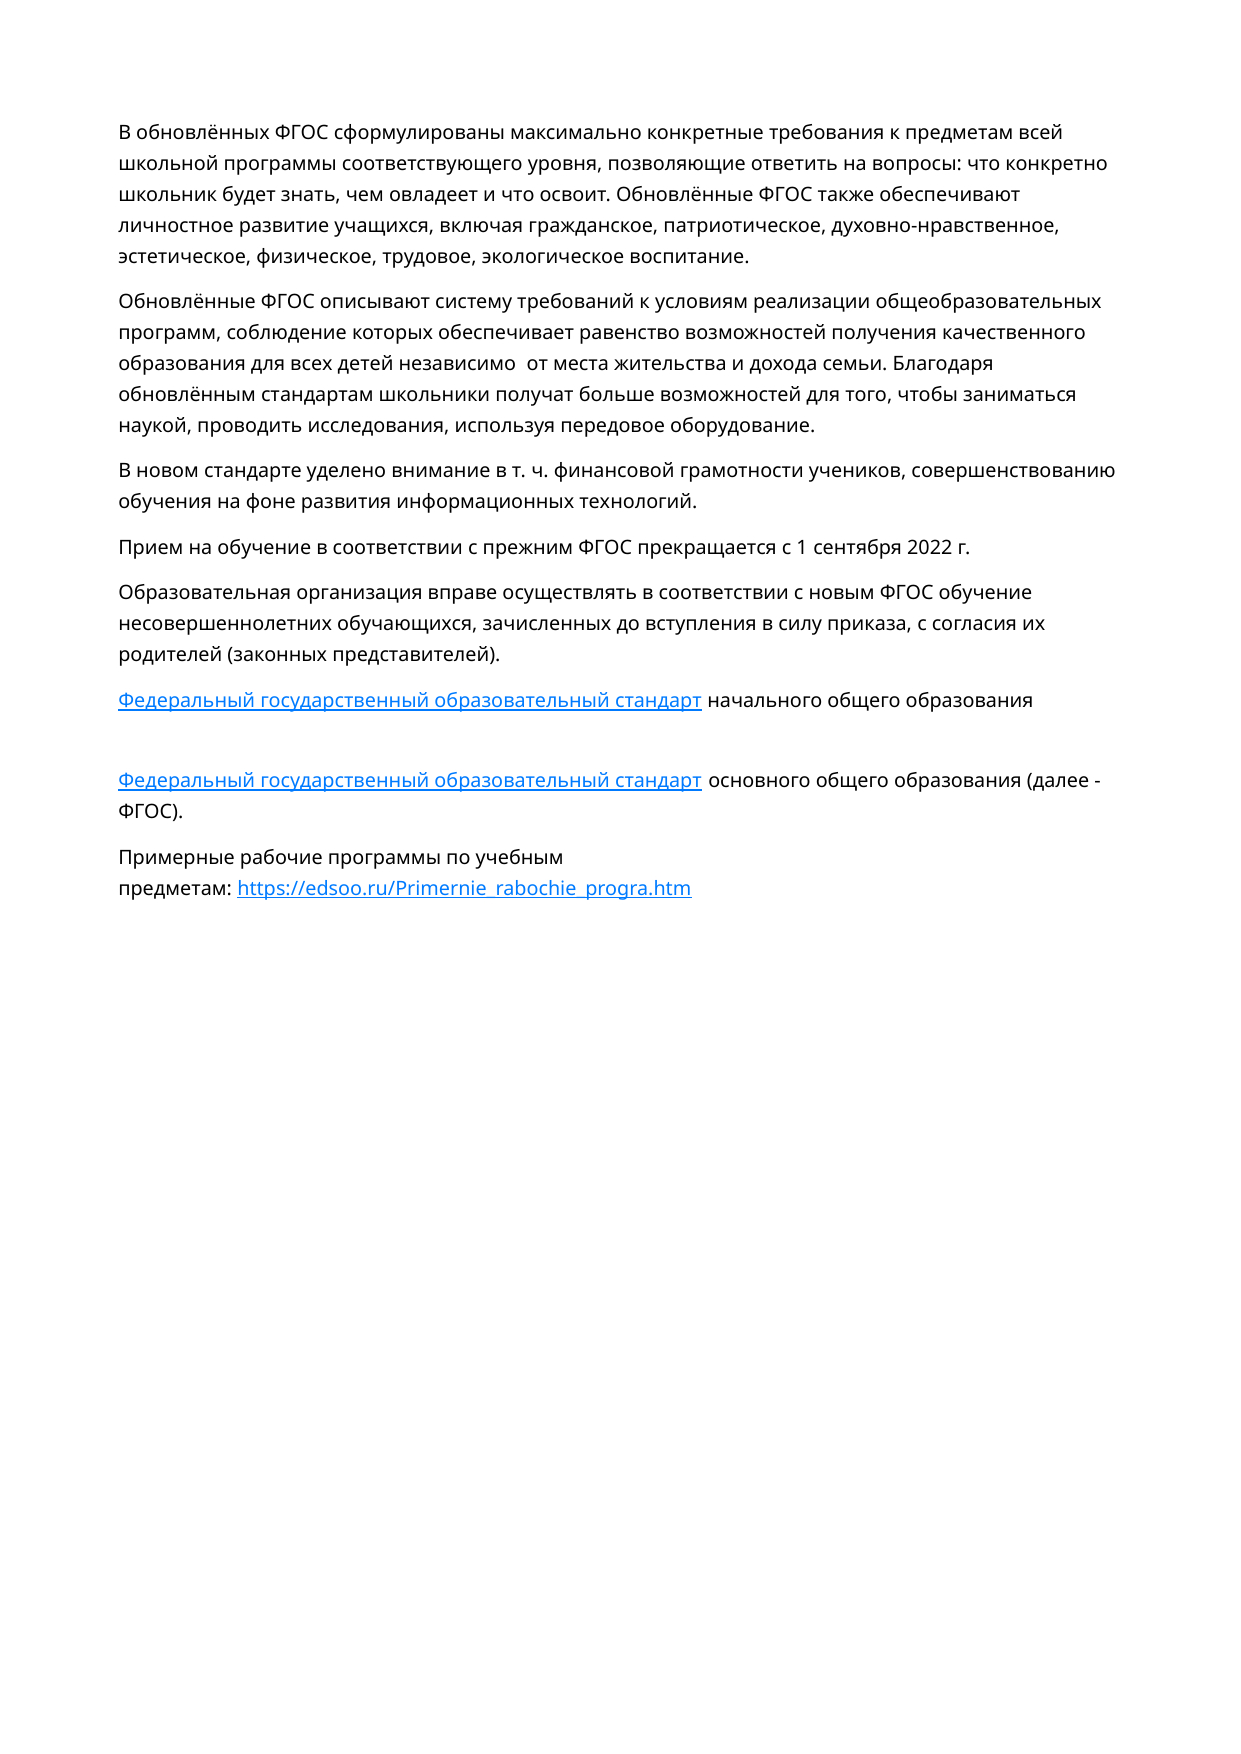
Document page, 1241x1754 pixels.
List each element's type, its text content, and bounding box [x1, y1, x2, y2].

text Обновлённые ФГОС описывают систему требований к условиям реализации общеобразовательных программ, соблюдение которых обеспечивает равенство возможностей получения качественного образования для всех детей независимо от места жительства и дохода семьи. Благодаря обновлённым стандартам школьники получат больше возможностей для того, чтобы заниматься наукой, проводить исследования, используя передовое оборудование. [118, 287, 1122, 438]
text Прием на обучение в соответствии с прежним ФГОС прекращается с 1 сентября 2022 г. [118, 533, 1122, 560]
text В обновлённых ФГОС сформулированы максимально конкретные требования к предметам всей школьной программы соответствующего уровня, позволяющие ответить на вопросы: что конкретно школьник будет знать, чем овладеет и что освоит. Обновлённые ФГОС также обеспечивают личностное развитие учащихся, включая гражданское, патриотическое, духовно-нравственное, эстетическое, физическое, трудовое, экологическое воспитание. [118, 118, 1122, 269]
text Федеральный государственный образовательный стандарт основного общего образования (далее - ФГОС). [118, 732, 1122, 824]
text Федеральный государственный образовательный стандарт начального общего образования [118, 686, 1122, 713]
text В новом стандарте уделено внимание в т. ч. финансовой грамотности учеников, совершенствованию обучения на фоне развития информационных технологий. [118, 457, 1122, 514]
text Образовательная организация вправе осуществлять в соответствии с новым ФГОС обучение несовершеннолетних обучающихся, зачисленных до вступления в силу приказа, с согласия их родителей (законных представителей). [118, 579, 1122, 667]
text Примерные рабочие программы по учебным предметам: https://edsoo.ru/Primernie_rabochie_progra.htm [118, 843, 1122, 1033]
